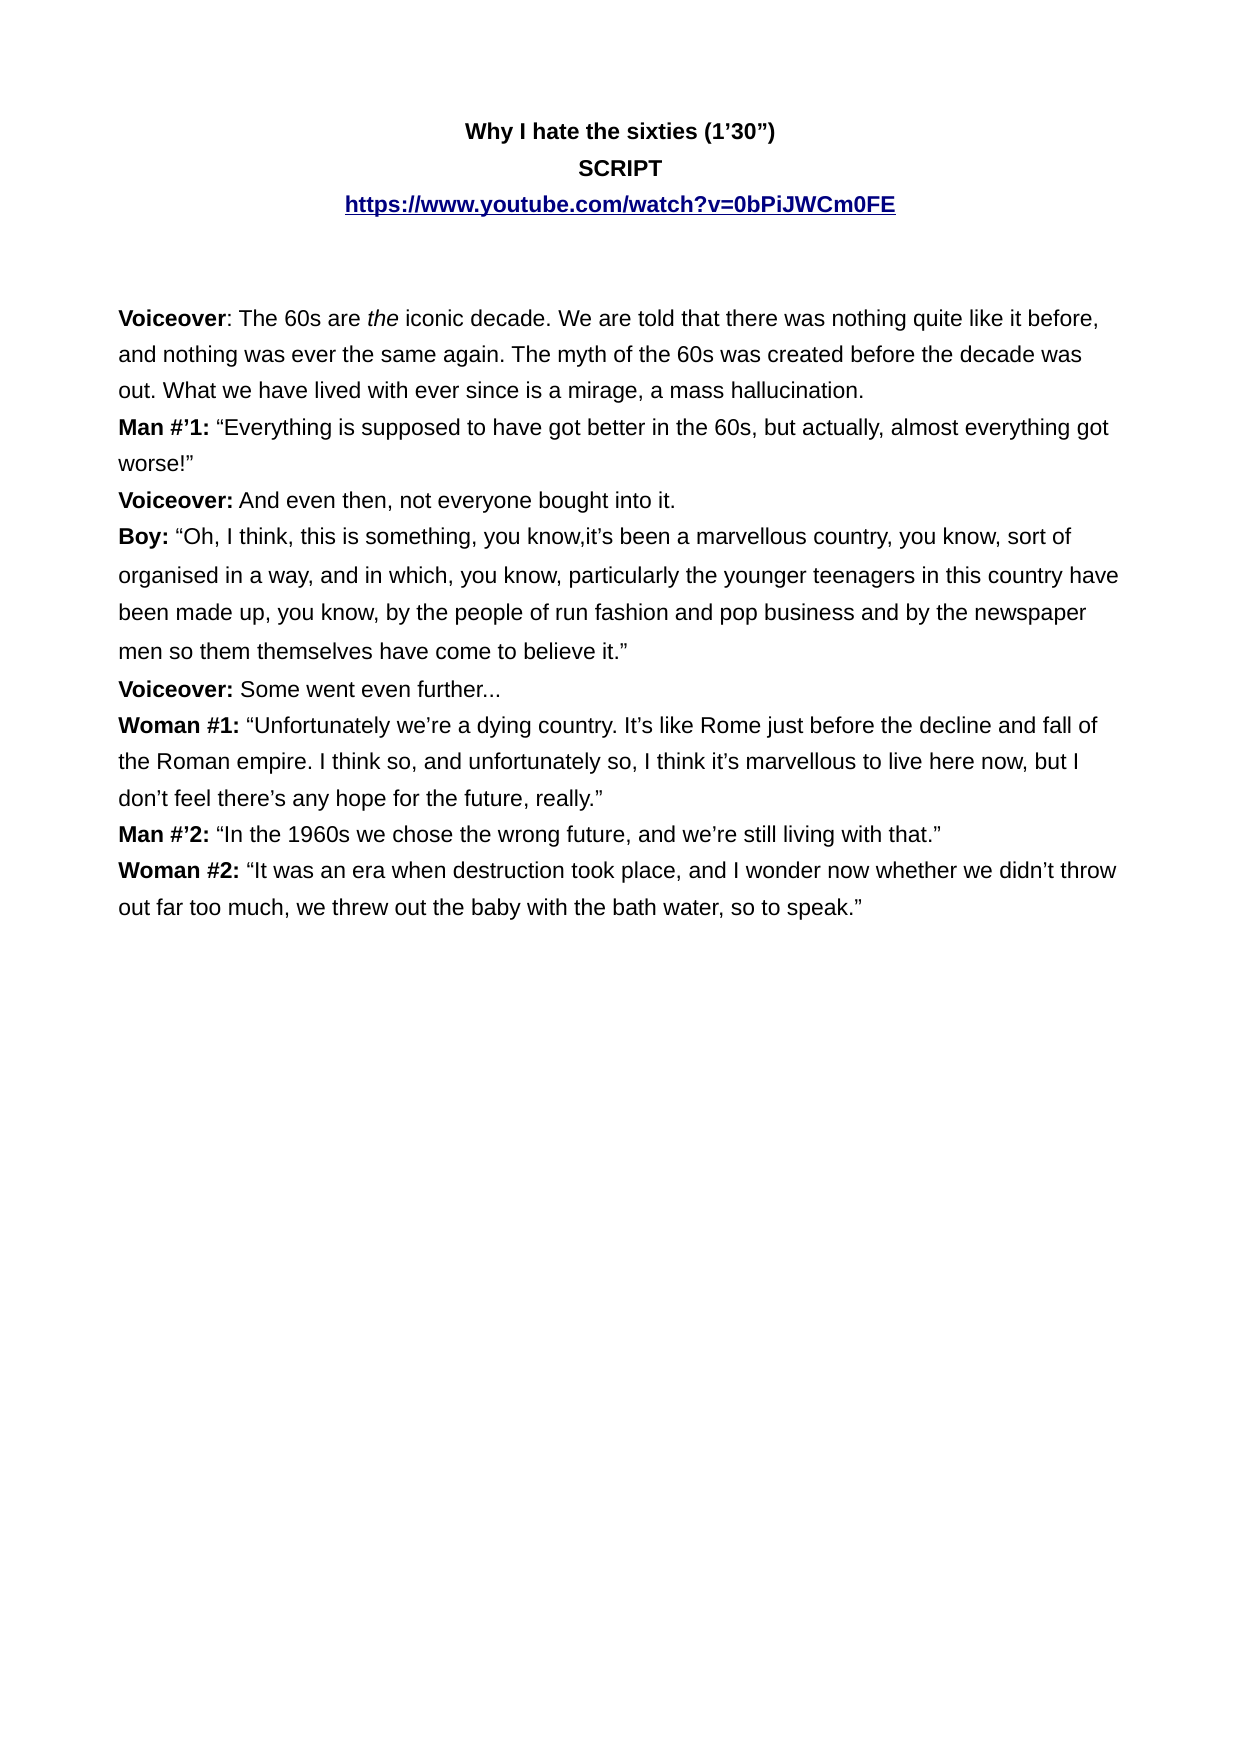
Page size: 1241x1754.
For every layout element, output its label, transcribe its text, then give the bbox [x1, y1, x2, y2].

text Voiceover: Some went even further... [118, 676, 1122, 702]
text Woman #1: “Unfortunately we’re a dying country. It’s like Rome just before the decline and fall of the Roman empire. I think so, and unfortunately so, I think it’s marvellous to live here now, but I don’t feel there’s any hope for the future, really.” [118, 712, 1122, 811]
text Boy: “Oh, I think, this is something, you know,it’s been a marvellous country, you know, sort of organised in a way, and in which, you know, particularly the younger teenagers in this country have been made up, you know, by the people of run fashion and pop business and by the newspaper men so them themselves have come to believe it.” [118, 523, 1122, 665]
text SCRIPT [118, 154, 1122, 181]
text Man #’1: “Everything is supposed to have got better in the 60s, but actually, almost everything got worse!” [118, 414, 1122, 477]
text Why I hate the sixties (1’30”) [118, 118, 1122, 144]
text Voiceover: The 60s are the iconic decade. We are told that there was nothing quite like it before, and nothing was ever the same again. The myth of the 60s was created before the decade was out. What we have lived with ever since is a mirage, a mass hallucination. [118, 305, 1122, 404]
text Voiceover: And even then, not everyone bought into it. [118, 487, 1122, 513]
text Man #’2: “In the 1960s we chose the wrong future, and we’re still living with that.” [118, 821, 1122, 847]
text Woman #2: “It was an era when destruction took place, and I wonder now whether we didn’t throw out far too much, we threw out the baby with the bath water, so to speak.” [118, 857, 1122, 920]
text https://www.youtube.com/watch?v=0bPiJWCm0FE [118, 191, 1122, 217]
